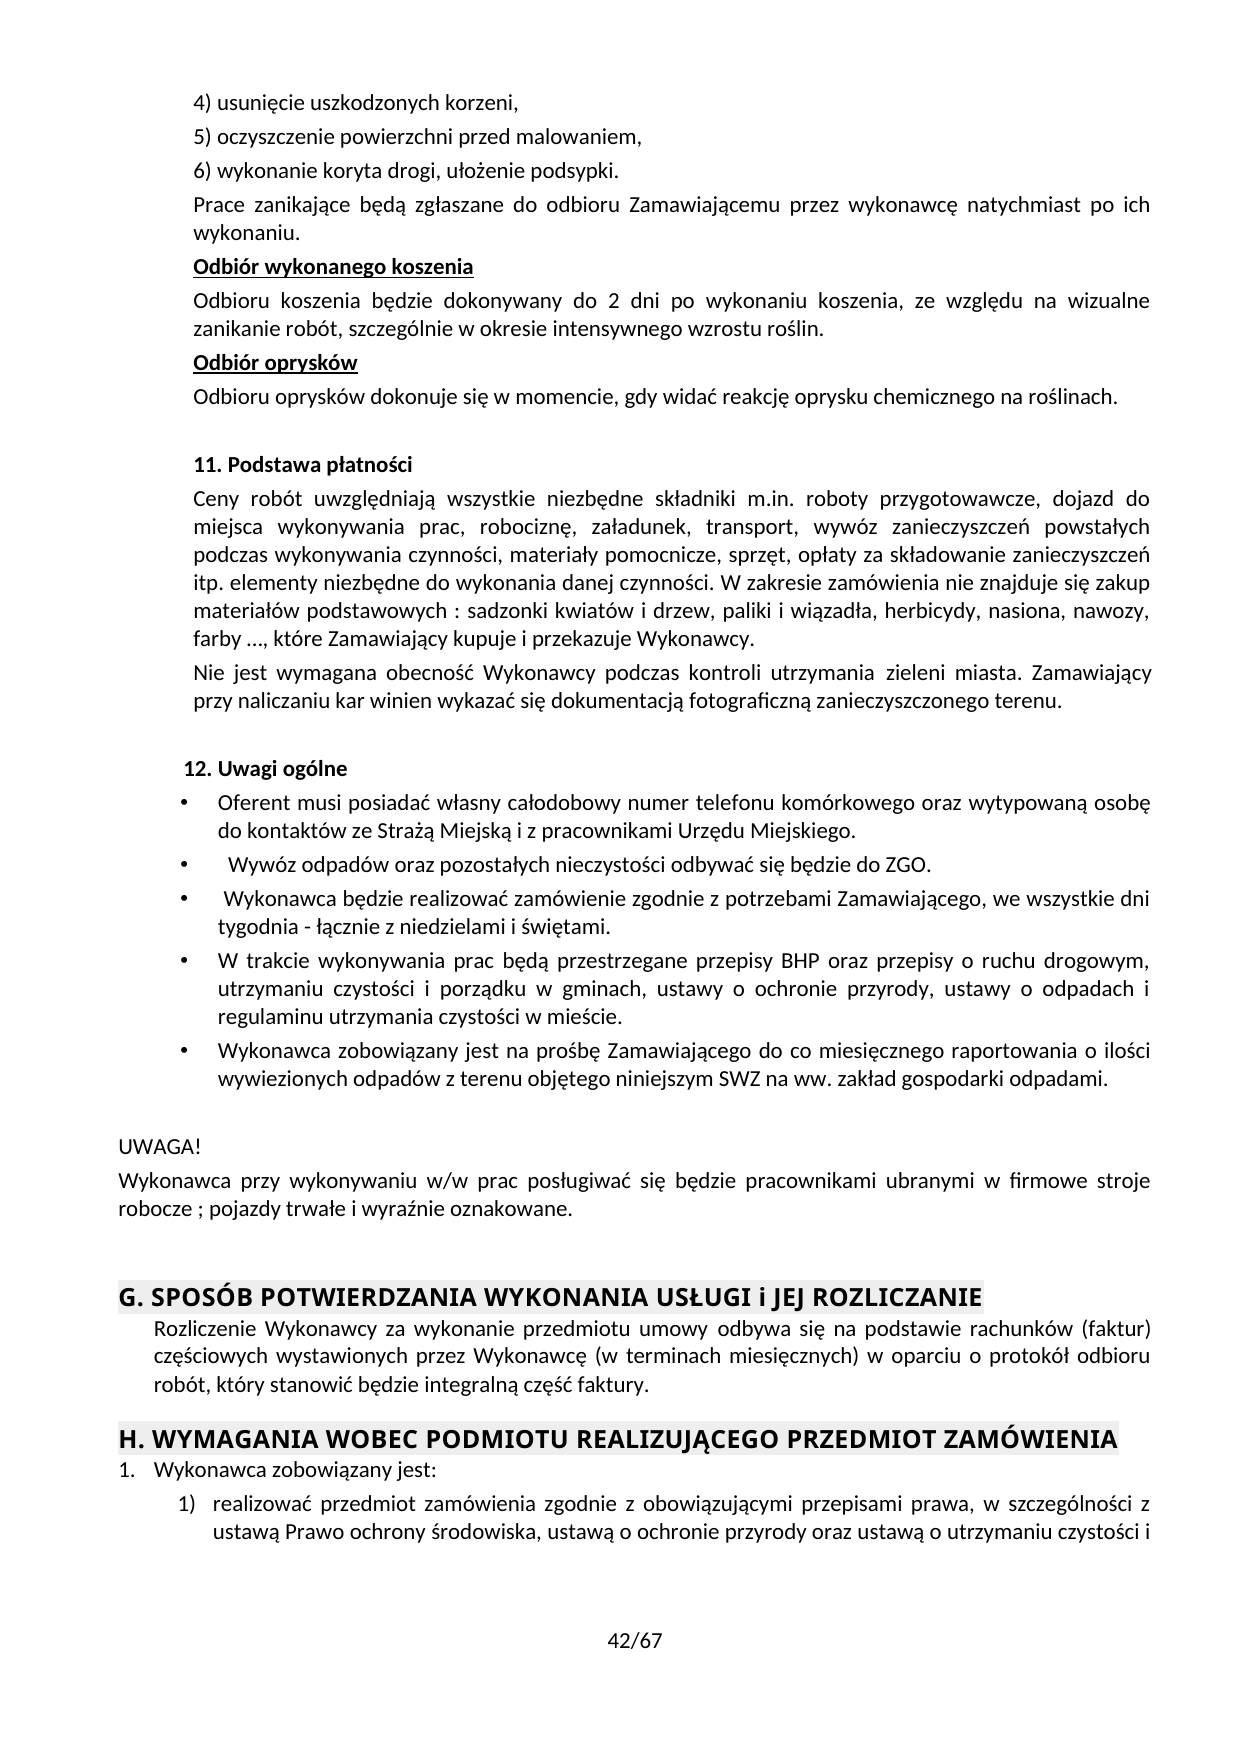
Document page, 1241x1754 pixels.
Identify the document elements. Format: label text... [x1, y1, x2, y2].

list Odbioru koszenia będzie dokonywany do 2 dni po wykonaniu koszenia, ze względu na wizualne zanikanie robót, szczególnie w okresie intensywnego wzrostu roślin. [156, 286, 1152, 342]
list 11. Podstawa płatności [156, 450, 1152, 478]
subtitle G. SPOSÓB POTWIERDZANIA WYKONANIA USŁUGI i JEJ ROZLICZANIE [118, 1279, 1152, 1314]
list Wykonawca będzie realizować zamówienie zgodnie z potrzebami Zamawiającego, we wszystkie dni tygodnia - łącznie z niedzielami i świętami. [180, 884, 1152, 940]
list Wykonawca zobowiązany jest na prośbę Zamawiającego do co miesięcznego raportowania o ilości wywiezionych odpadów z terenu objętego niniejszym SWZ na ww. zakład gospodarki odpadami. [180, 1036, 1152, 1092]
list Odbiór oprysków [156, 348, 1152, 376]
text Wykonawca przy wykonywaniu w/w prac posługiwać się będzie pracownikami ubranymi w firmowe stroje robocze ; pojazdy trwałe i wyraźnie oznakowane. [118, 1166, 1152, 1222]
list 4) usunięcie uszkodzonych korzeni, [156, 88, 1152, 117]
list Prace zanikające będą zgłaszane do odbioru Zamawiającemu przez wykonawcę natychmiast po ich wykonaniu. [156, 190, 1152, 246]
list 6) wykonanie koryta drogi, ułożenie podsypki. [156, 156, 1152, 184]
text UWAGA! [118, 1132, 1152, 1160]
list W trakcie wykonywania prac będą przestrzegane przepisy BHP oraz przepisy o ruchu drogowym, utrzymaniu czystości i porządku w gminach, ustawy o ochronie przyrody, ustawy o odpadach i regulaminu utrzymania czystości w mieście. [180, 946, 1152, 1030]
list Odbioru oprysków dokonuje się w momencie, gdy widać reakcję oprysku chemicznego na roślinach. [156, 382, 1152, 410]
list realizować przedmiot zamówienia zgodnie z obowiązującymi przepisami prawa, w szczególności z ustawą Prawo ochrony środowiska, ustawą o ochronie przyrody oraz ustawą o utrzymaniu czystości i [177, 1489, 1152, 1545]
list Odbiór wykonanego koszenia [156, 252, 1152, 280]
list Nie jest wymagana obecność Wykonawcy podczas kontroli utrzymania zieleni miasta. Zamawiający przy naliczaniu kar winien wykazać się dokumentacją fotograficzną zanieczyszczonego terenu. [156, 658, 1152, 714]
list Rozliczenie Wykonawcy za wykonanie przedmiotu umowy odbywa się na podstawie rachunków (faktur) częściowych wystawionych przez Wykonawcę (w terminach miesięcznych) w oparciu o protokół odbioru robót, który stanowić będzie integralną część faktury. [118, 1314, 1152, 1398]
list Ceny robót uwzględniają wszystkie niezbędne składniki m.in. roboty przygotowawcze, dojazd do miejsca wykonywania prac, robociznę, załadunek, transport, wywóz zanieczyszczeń powstałych podczas wykonywania czynności, materiały pomocnicze, sprzęt, opłaty za składowanie zanieczyszczeń itp. elementy niezbędne do wykonania danej czynności. W zakresie zamówienia nie znajduje się zakup materiałów podstawowych : sadzonki kwiatów i drzew, paliki i wiązadła, herbicydy, nasiona, nawozy, farby …, które Zamawiający kupuje i przekazuje Wykonawcy. [156, 484, 1152, 652]
list Oferent musi posiadać własny całodobowy numer telefonu komórkowego oraz wytypowaną osobę do kontaktów ze Strażą Miejską i z pracownikami Urzędu Miejskiego. [180, 788, 1152, 844]
list Wykonawca zobowiązany jest: [118, 1455, 1152, 1483]
list Wywóz odpadów oraz pozostałych nieczystości odbywać się będzie do ZGO. [180, 850, 1152, 878]
list 5) oczyszczenie powierzchni przed malowaniem, [156, 122, 1152, 151]
list 12. Uwagi ogólne [148, 754, 1152, 782]
